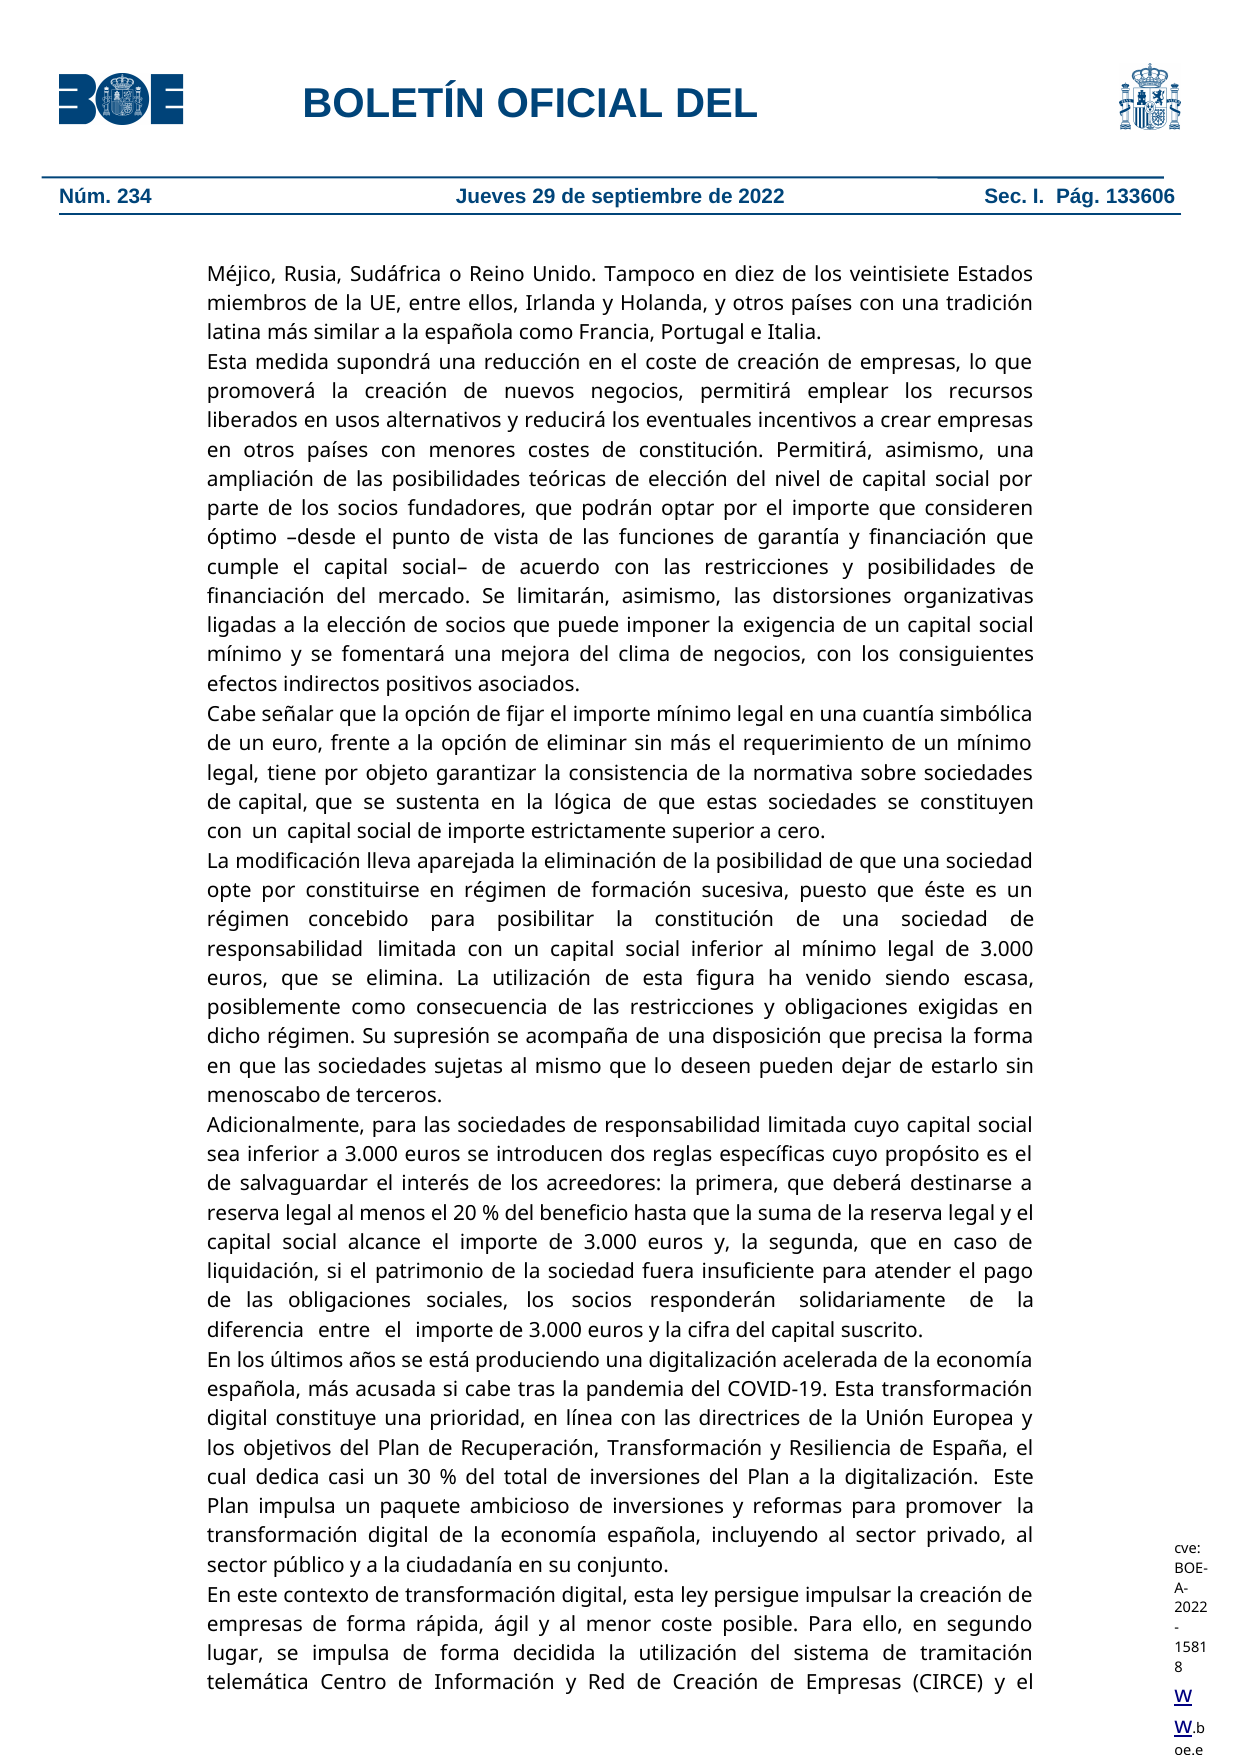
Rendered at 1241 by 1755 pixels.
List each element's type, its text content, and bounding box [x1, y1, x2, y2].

text La modificación lleva aparejada la eliminación de la posibilidad de que una sociedad opte por constituirse en régimen de formación sucesiva, puesto que éste es un régimen concebido para posibilitar la constitución de una sociedad de responsabilidad limitada con un capital social inferior al mínimo legal de 3.000 euros, que se elimina. La utilización de esta figura ha venido siendo escasa, posiblemente como consecuencia de las restricciones y obligaciones exigidas en dicho régimen. Su supresión se acompaña de una disposición que precisa la forma en que las sociedades sujetas al mismo que lo deseen pueden dejar de estarlo sin menoscabo de terceros. [207, 846, 1034, 1108]
text Cabe señalar que la opción de fijar el importe mínimo legal en una cuantía simbólica de un euro, frente a la opción de eliminar sin más el requerimiento de un mínimo legal, tiene por objeto garantizar la consistencia de la normativa sobre sociedades de capital, que se sustenta en la lógica de que estas sociedades se constituyen con un capital social de importe estrictamente superior a cero. [207, 699, 1034, 844]
text Adicionalmente, para las sociedades de responsabilidad limitada cuyo capital social sea inferior a 3.000 euros se introducen dos reglas específicas cuyo propósito es el de salvaguardar el interés de los acreedores: la primera, que deberá destinarse a reserva legal al menos el 20 % del beneficio hasta que la suma de la reserva legal y el capital social alcance el importe de 3.000 euros y, la segunda, que en caso de liquidación, si el patrimonio de la sociedad fuera insuficiente para atender el pago de las obligaciones sociales, los socios responderán solidariamente de la diferencia entre el importe de 3.000 euros y la cifra del capital suscrito. [207, 1110, 1034, 1343]
text En este contexto de transformación digital, esta ley persigue impulsar la creación de empresas de forma rápida, ágil y al menor coste posible. Para ello, en segundo lugar, se impulsa de forma decidida la utilización del sistema de tramitación telemática Centro de Información y Red de Creación de Empresas (CIRCE) y el [207, 1580, 1034, 1696]
text Verificable en https://www.boe.es [1174, 1678, 1210, 1754]
text En los últimos años se está produciendo una digitalización acelerada de la economía española, más acusada si cabe tras la pandemia del COVID-19. Esta transformación digital constituye una prioridad, en línea con las directrices de la Unión Europea y los objetivos del Plan de Recuperación, Transformación y Resiliencia de España, el cual dedica casi un 30 % del total de inversiones del Plan a la digitalización. Este Plan impulsa un paquete ambicioso de inversiones y reformas para promover la transformación digital de la economía española, incluyendo al sector privado, al sector público y a la ciudadanía en su conjunto. [207, 1345, 1034, 1578]
subtitle Núm. 234 Jueves 29 de septiembre de 2022 Sec. I. Pág. 133606 [59, 183, 1199, 207]
text cve: BOE-A-2022-15818 [1174, 1538, 1210, 1677]
text Esta medida supondrá una reducción en el coste de creación de empresas, lo que promoverá la creación de nuevos negocios, permitirá emplear los recursos liberados en usos alternativos y reducirá los eventuales incentivos a crear empresas en otros países con menores costes de constitución. Permitirá, asimismo, una ampliación de las posibilidades teóricas de elección del nivel de capital social por parte de los socios fundadores, que podrán optar por el importe que consideren óptimo –desde el punto de vista de las funciones de garantía y financiación que cumple el capital social– de acuerdo con las restricciones y posibilidades de financiación del mercado. Se limitarán, asimismo, las distorsiones organizativas ligadas a la elección de socios que puede imponer la exigencia de un capital social mínimo y se fomentará una mejora del clima de negocios, con los consiguientes efectos indirectos positivos asociados. [207, 347, 1034, 697]
text Méjico, Rusia, Sudáfrica o Reino Unido. Tampoco en diez de los veintisiete Estados miembros de la UE, entre ellos, Irlanda y Holanda, y otros países con una tradición latina más similar a la española como Francia, Portugal e Italia. [207, 259, 1034, 346]
